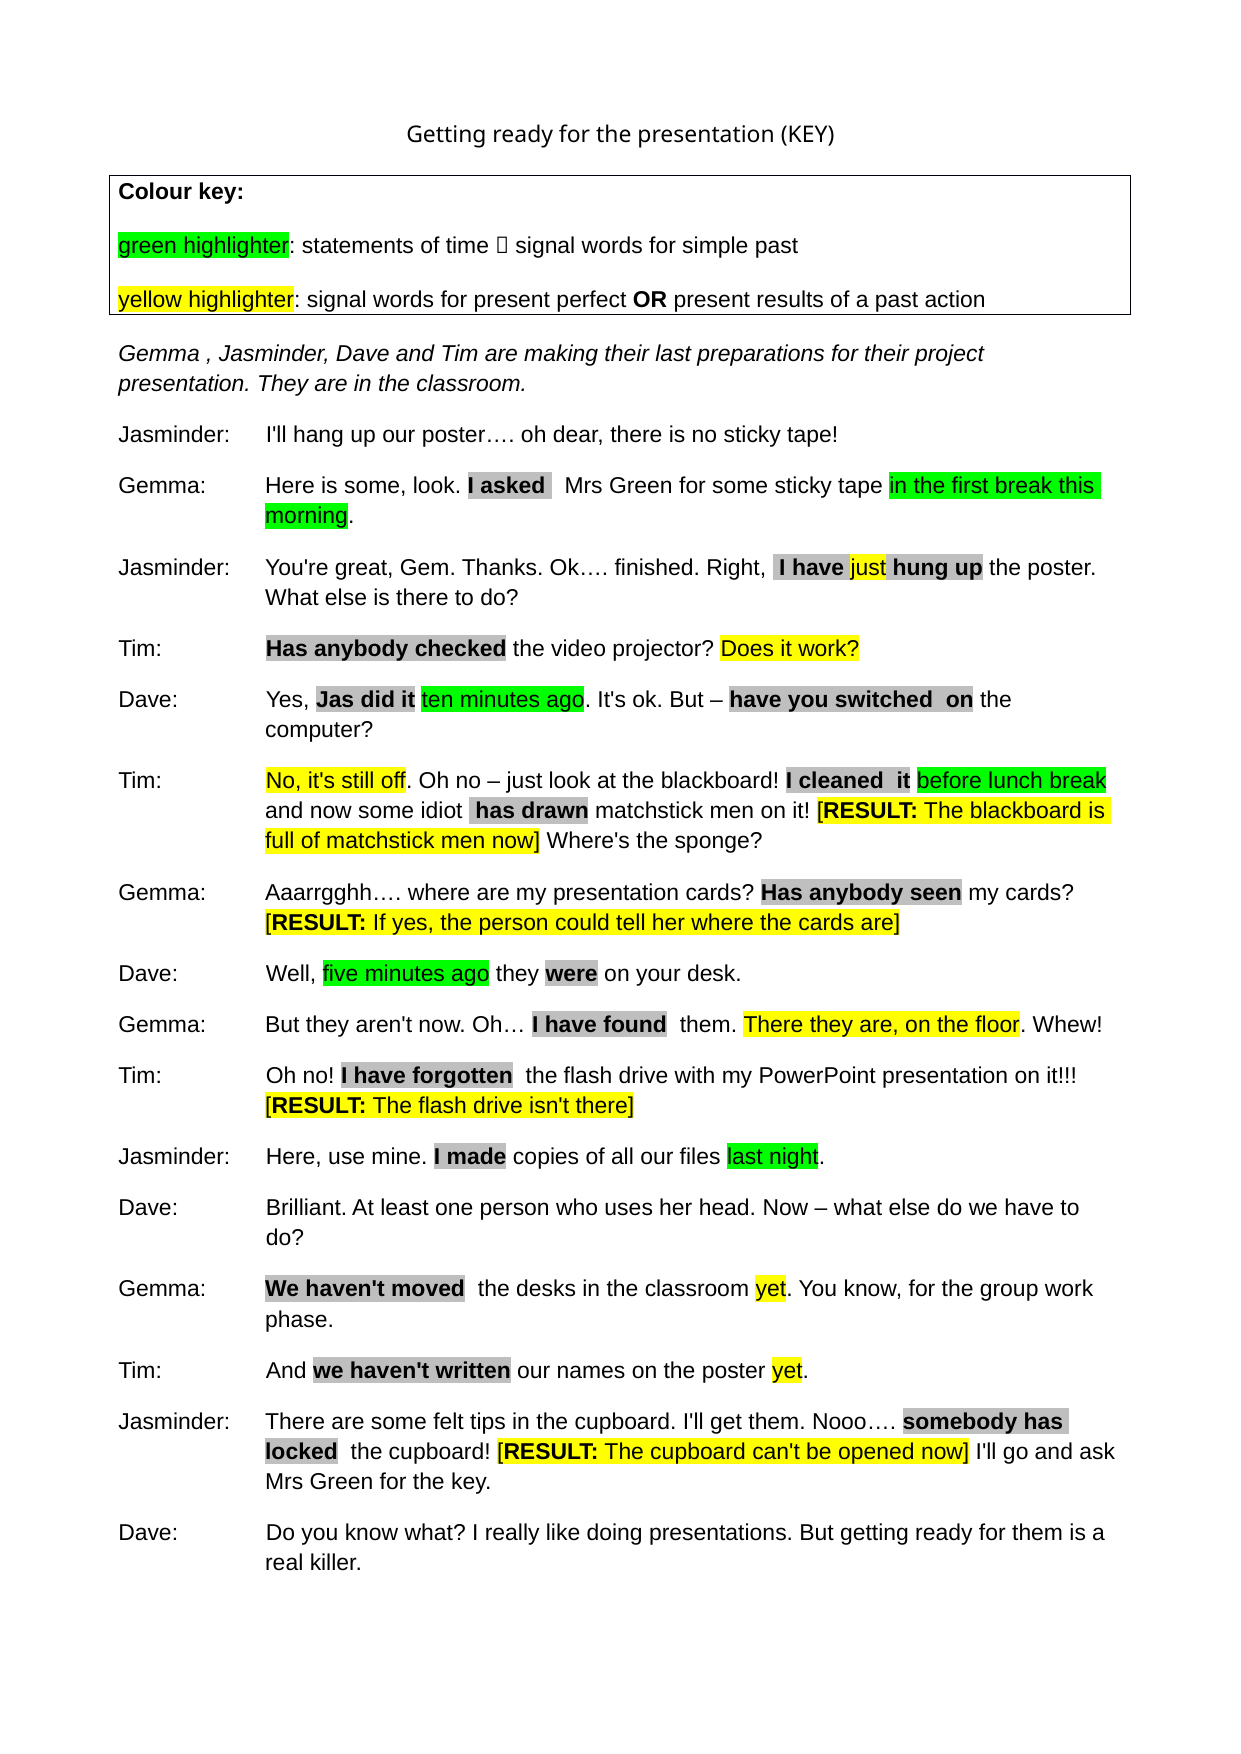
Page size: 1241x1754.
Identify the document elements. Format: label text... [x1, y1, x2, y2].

text Dave: Yes, Jas did it ten minutes ago. It's ok. But – have you switched on the computer? [118, 686, 1122, 742]
text green highlighter: statements of time  signal words for simple past [110, 226, 1130, 260]
text Tim: Has anybody checked the video projector? Does it work? [118, 635, 1122, 661]
text Tim: And we haven't written our names on the poster yet. [118, 1357, 1122, 1383]
text Jasminder: You're great, Gem. Thanks. Ok…. finished. Right, I have just hung up the poster. What else is there to do? [118, 553, 1122, 610]
text Gemma: Aaarrgghh…. where are my presentation cards? Has anybody seen my cards? [RESULT: If yes, the person could tell her where the cards are] [118, 878, 1122, 935]
text Dave: Do you know what? I really like doing presentations. But getting ready for them is a real killer. [118, 1519, 1122, 1576]
text yellow highlighter: signal words for present perfect OR present results of a past action [110, 283, 1130, 314]
text Dave: Brilliant. At least one person who uses her head. Now – what else do we have to do? [118, 1194, 1122, 1251]
text Getting ready for the presentation (KEY) [118, 118, 1122, 149]
text Colour key: [110, 176, 1130, 204]
text Jasminder: I'll hang up our poster…. oh dear, there is no sticky tape! [118, 421, 1122, 448]
text Jasminder: There are some felt tips in the cupboard. I'll get them. Nooo…. somebody has locked the cupboard! [RESULT: The cupboard can't be opened now] I'll go and ask Mrs Green for the key. [118, 1408, 1122, 1494]
text Gemma: Here is some, look. I asked Mrs Green for some sticky tape in the first break this morning. [118, 472, 1122, 529]
text Gemma: But they aren't now. Oh… I have found them. There they are, on the floor. Whew! [118, 1011, 1122, 1037]
text Gemma: We haven't moved the desks in the classroom yet. You know, for the group work phase. [118, 1275, 1122, 1332]
text Jasminder: Here, use mine. I made copies of all our files last night. [118, 1143, 1122, 1169]
text Tim: Oh no! I have forgotten the flash drive with my PowerPoint presentation on it!!! [RESULT: The flash drive isn't there] [118, 1062, 1122, 1118]
text Tim: No, it's still off. Oh no – just look at the blackboard! I cleaned it before lunch break and now some idiot has drawn matchstick men on it! [RESULT: The blackboard is full of matchstick men now] Where's the sponge? [118, 767, 1122, 854]
text Gemma , Jasminder, Dave and Tim are making their last preparations for their project presentation. They are in the classroom. [118, 340, 1122, 397]
text Dave: Well, five minutes ago they were on your desk. [118, 960, 1122, 986]
